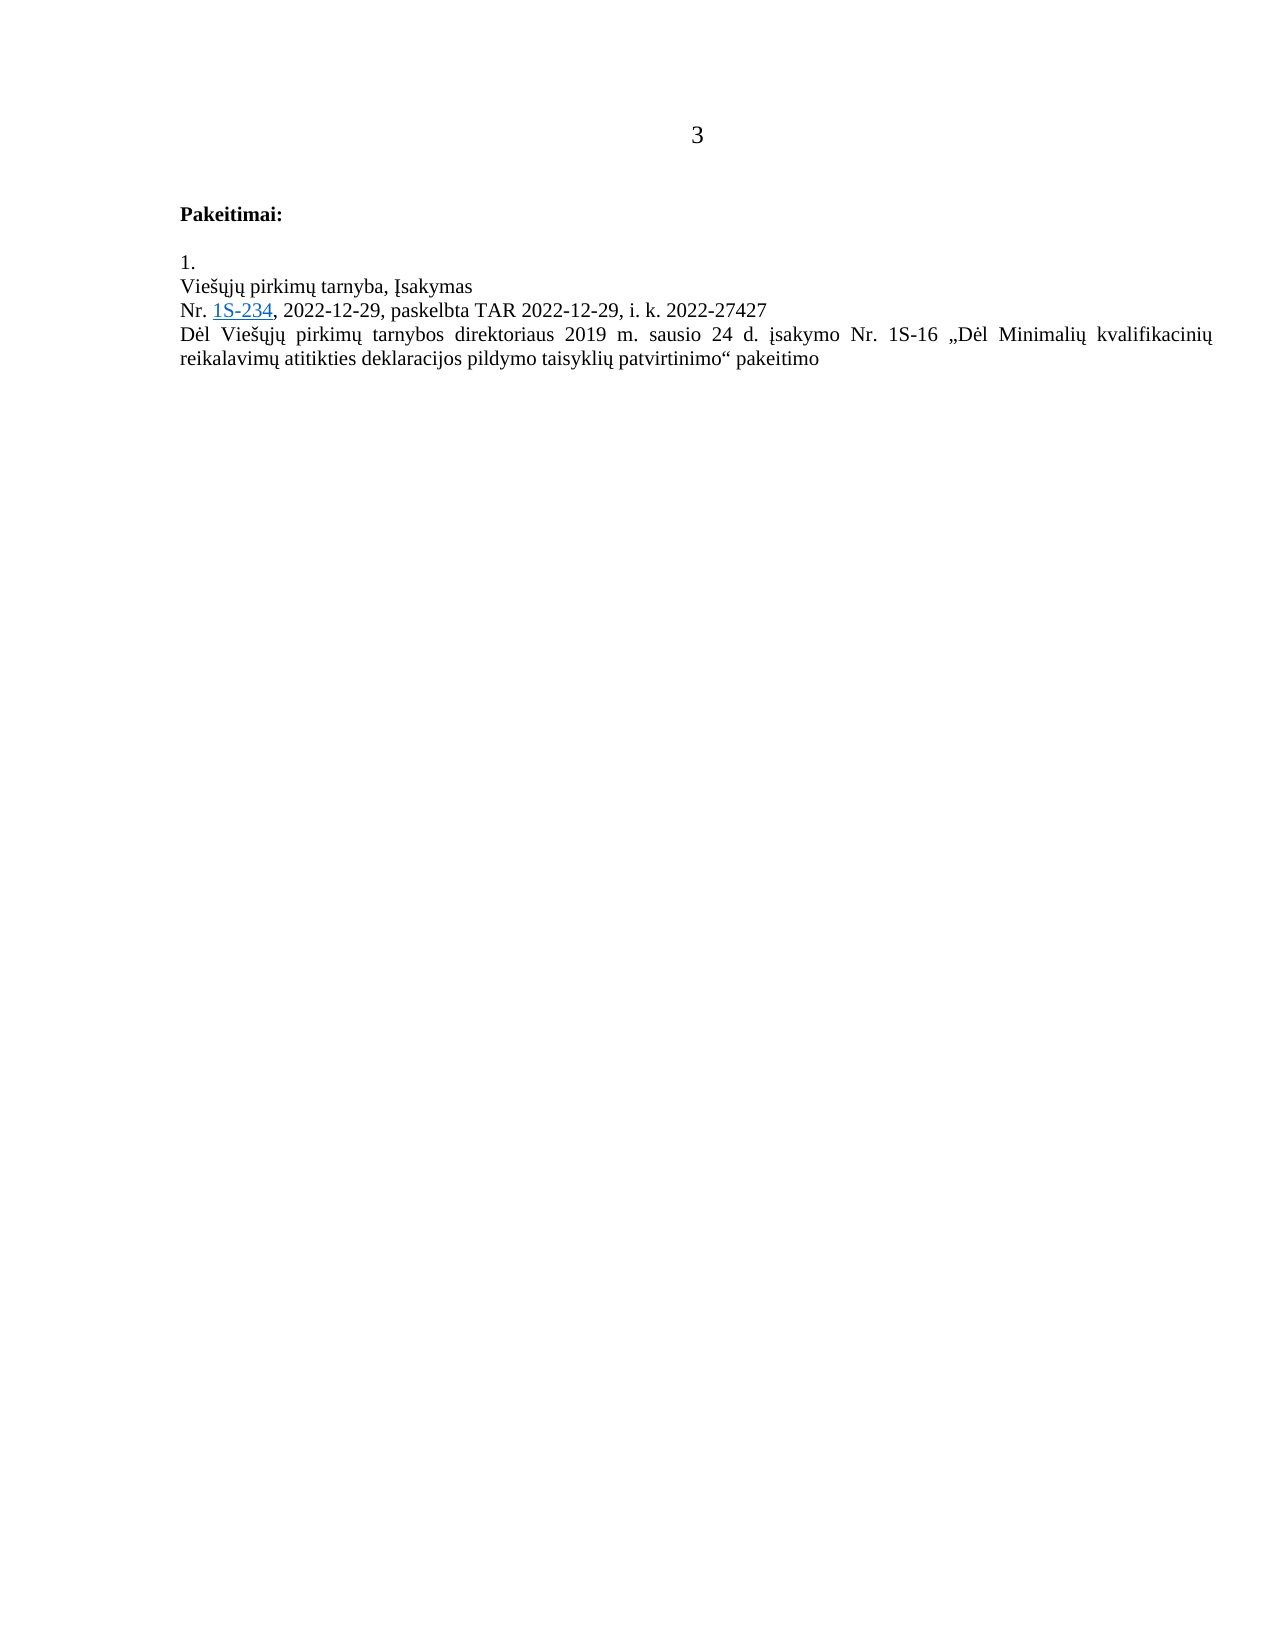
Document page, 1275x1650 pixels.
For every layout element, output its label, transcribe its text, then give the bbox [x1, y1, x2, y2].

text Pakeitimai: [180, 202, 1215, 226]
text Dėl Viešųjų pirkimų tarnybos direktoriaus 2019 m. sausio 24 d. įsakymo Nr. 1S-16 „Dėl Minimalių kvalifikacinių reikalavimų atitikties deklaracijos pildymo taisyklių patvirtinimo“ pakeitimo [180, 322, 1215, 370]
text Viešųjų pirkimų tarnyba, Įsakymas [180, 274, 1215, 298]
text Nr. 1S-234, 2022-12-29, paskelbta TAR 2022-12-29, i. k. 2022-27427 [180, 298, 1215, 322]
text 1. [180, 250, 1215, 274]
